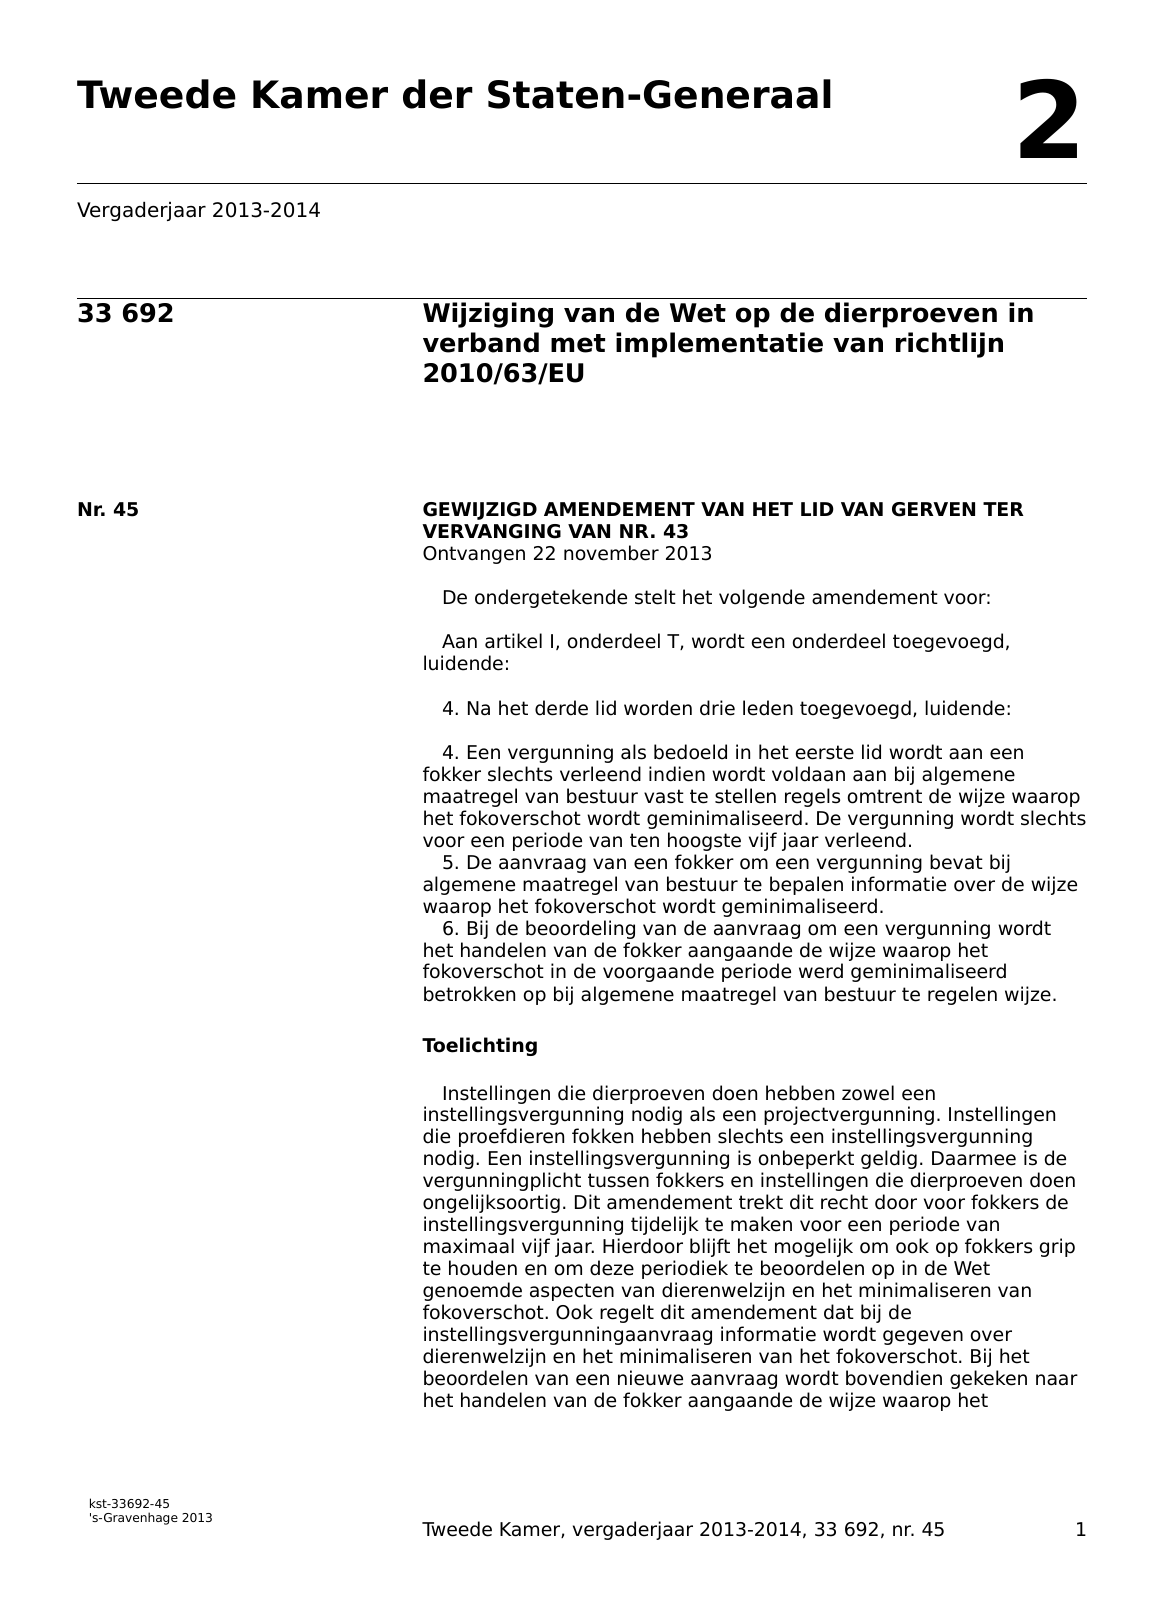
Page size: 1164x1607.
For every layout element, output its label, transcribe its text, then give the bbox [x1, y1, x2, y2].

text Ontvangen 22 november 2013 [422, 543, 1087, 565]
text 5. De aanvraag van een fokker om een vergunning bevat bij algemene maatregel van bestuur te bepalen informatie over de wijze waarop het fokoverschot wordt geminimaliseerd. [422, 852, 1087, 917]
text Instellingen die dierproeven doen hebben zowel een instellingsvergunning nodig als een projectvergunning. Instellingen die proefdieren fokken hebben slechts een instellingsvergunning nodig. Een instellingsvergunning is onbeperkt geldig. Daarmee is de vergunningplicht tussen fokkers en instellingen die dierproeven doen ongelijksoortig. Dit amendement trekt dit recht door voor fokkers de instellingsvergunning tijdelijk te maken voor een periode van maximaal vijf jaar. Hierdoor blijft het mogelijk om ook op fokkers grip te houden en om deze periodiek te beoordelen op in de Wet genoemde aspecten van dierenwelzijn en het minimaliseren van fokoverschot. Ook regelt dit amendement dat bij de instellingsvergunningaanvraag informatie wordt gegeven over dierenwelzijn en het minimaliseren van het fokoverschot. Bij het beoordelen van een nieuwe aanvraag wordt bovendien gekeken naar het handelen van de fokker aangaande de wijze waarop het [422, 1082, 1087, 1412]
text kst-33692-45 [88, 1497, 323, 1511]
text 4. Na het derde lid worden drie leden toegevoegd, luidende: [422, 697, 1087, 719]
text Aan artikel I, onderdeel T, wordt een onderdeel toegevoegd, luidende: [422, 631, 1087, 675]
subtitle 33 692 Wijziging van de Wet op de dierproeven in verband met implementatie van richtlijn 2010/63/EU [77, 299, 1087, 388]
table_header 2 [886, 59, 1087, 183]
text De ondergetekende stelt het volgende amendement voor: [422, 587, 1087, 609]
table_cell Vergaderjaar 2013-2014 [77, 184, 1087, 298]
table_header Tweede Kamer der Staten-Generaal [77, 59, 886, 183]
subtitle Nr. 45 GEWIJZIGD AMENDEMENT VAN HET LID VAN GERVEN TER VERVANGING VAN NR. 43 [77, 499, 1087, 543]
subtitle Toelichting [422, 1035, 1087, 1057]
text 4. Een vergunning als bedoeld in het eerste lid wordt aan een fokker slechts verleend indien wordt voldaan aan bij algemene maatregel van bestuur vast te stellen regels omtrent de wijze waarop het fokoverschot wordt geminimaliseerd. De vergunning wordt slechts voor een periode van ten hoogste vijf jaar verleend. [422, 742, 1087, 852]
text 6. Bij de beoordeling van de aanvraag om een vergunning wordt het handelen van de fokker aangaande de wijze waarop het fokoverschot in de voorgaande periode werd geminimaliseerd betrokken op bij algemene maatregel van bestuur te regelen wijze. [422, 917, 1087, 1005]
text 's-Gravenhage 2013 [88, 1511, 323, 1525]
